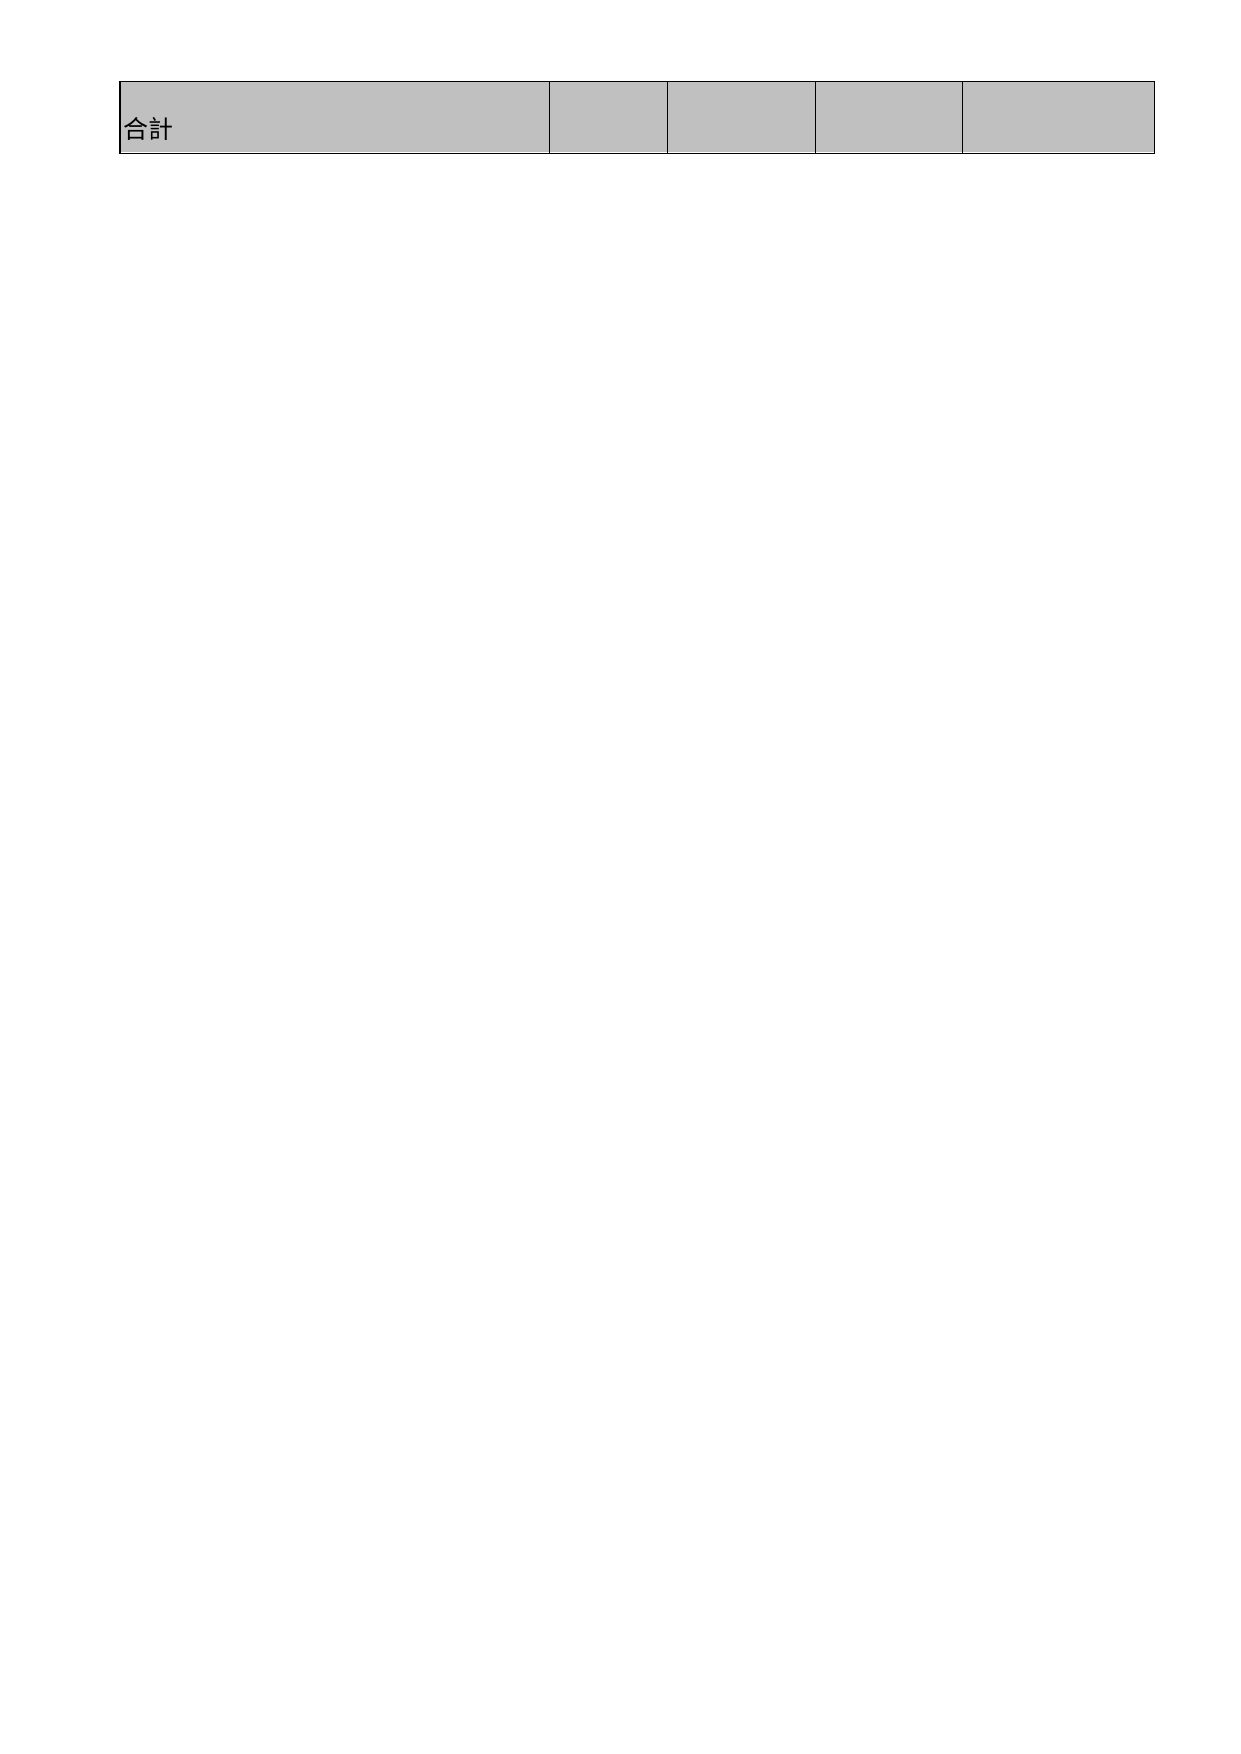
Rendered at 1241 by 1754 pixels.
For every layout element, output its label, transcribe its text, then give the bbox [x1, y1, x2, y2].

table_cell 合計 [121, 82, 549, 152]
table_cell [550, 82, 667, 152]
table_cell [963, 82, 1154, 152]
table_cell [668, 82, 815, 152]
table_cell [816, 82, 962, 152]
